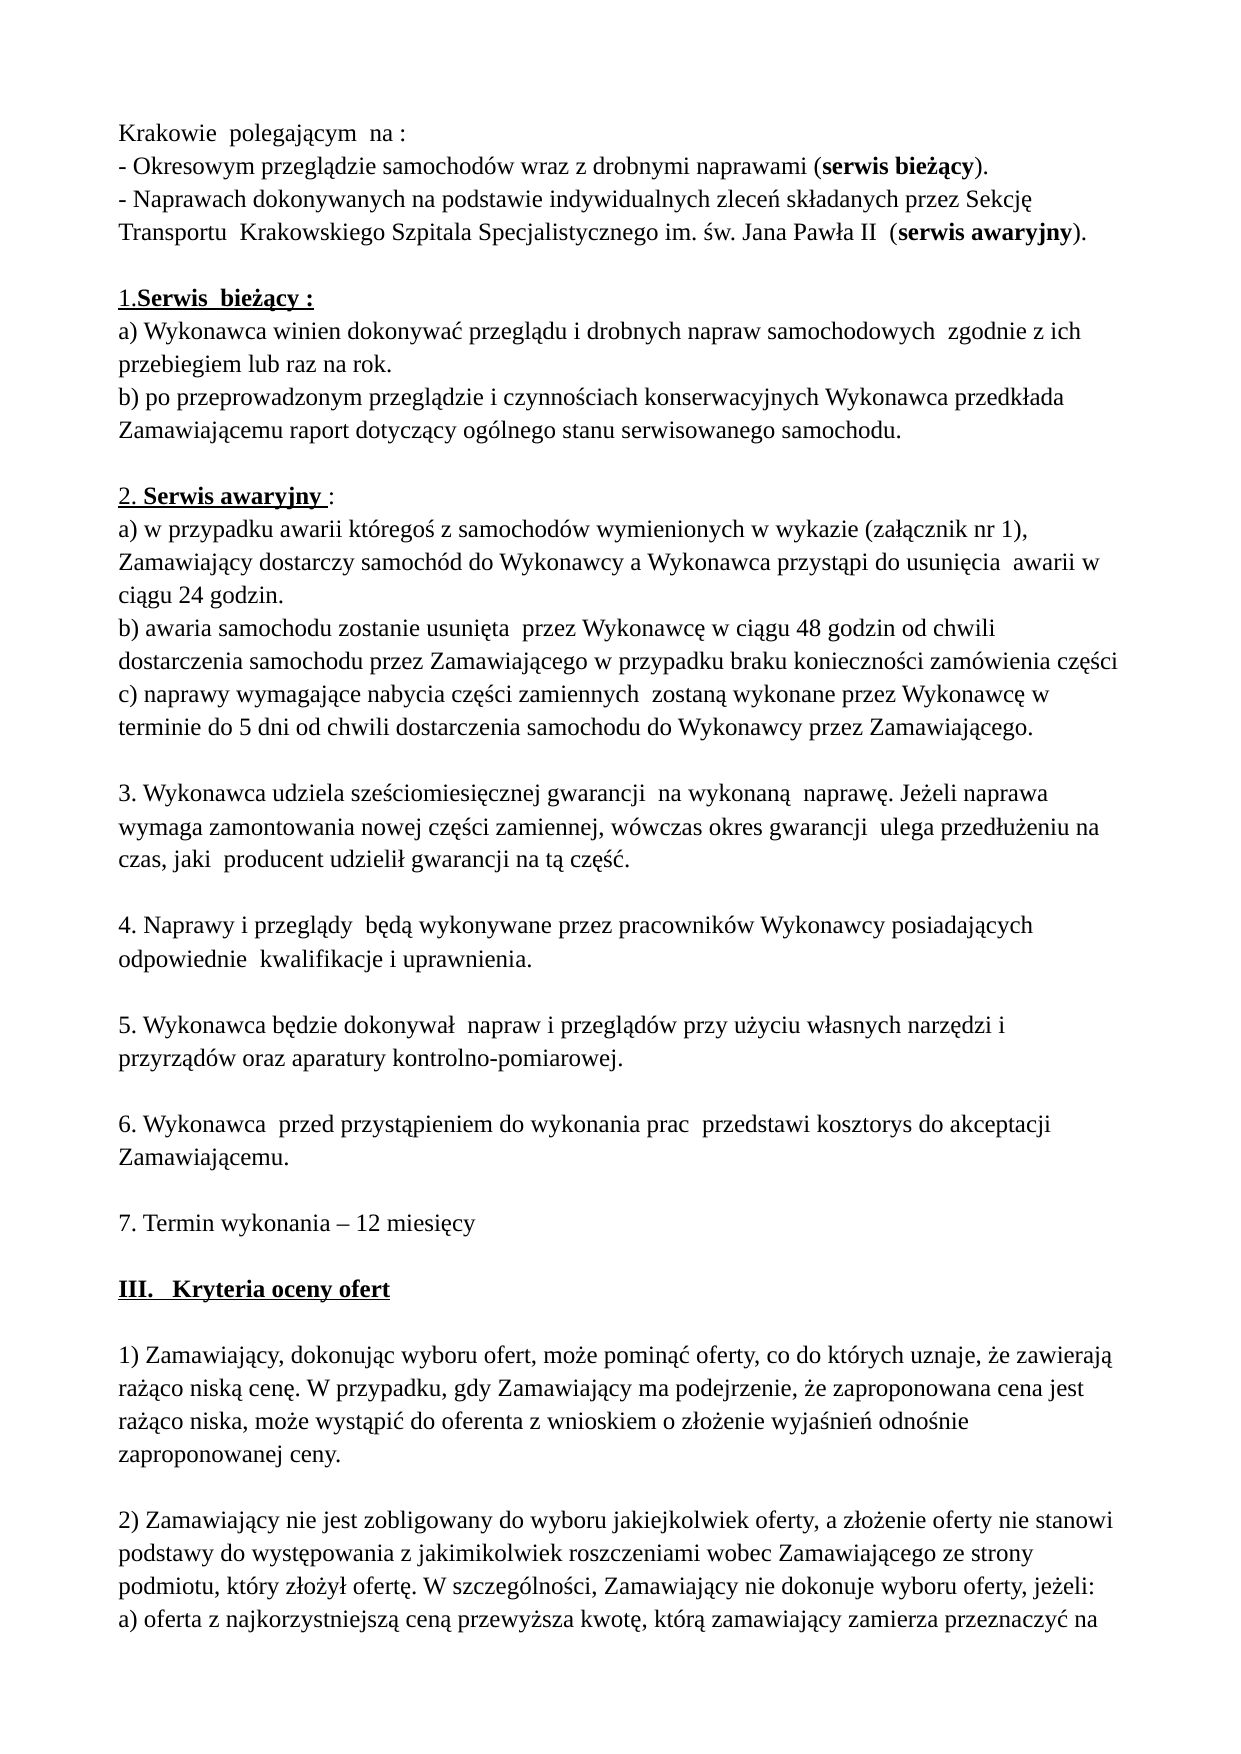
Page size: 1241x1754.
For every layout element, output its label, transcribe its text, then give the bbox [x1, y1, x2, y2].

text Krakowie polegającym na : [118, 118, 1122, 147]
text b) awaria samochodu zostanie usunięta przez Wykonawcę w ciągu 48 godzin od chwili dostarczenia samochodu przez Zamawiającego w przypadku braku konieczności zamówienia części [118, 613, 1122, 675]
text 2) Zamawiający nie jest zobligowany do wyboru jakiejkolwiek oferty, a złożenie oferty nie stanowi podstawy do występowania z jakimikolwiek roszczeniami wobec Zamawiającego ze strony podmiotu, który złożył ofertę. W szczególności, Zamawiający nie dokonuje wyboru oferty, jeżeli: [118, 1505, 1122, 1600]
text 4. Naprawy i przeglądy będą wykonywane przez pracowników Wykonawcy posiadających odpowiednie kwalifikacje i uprawnienia. [118, 911, 1122, 972]
text III. Kryteria oceny ofert [118, 1274, 1122, 1303]
text 1) Zamawiający, dokonując wyboru ofert, może pominąć oferty, co do których uznaje, że zawierają rażąco niską cenę. W przypadku, gdy Zamawiający ma podejrzenie, że zaproponowana cena jest rażąco niska, może wystąpić do oferenta z wnioskiem o złożenie wyjaśnień odnośnie zaproponowanej ceny. [118, 1340, 1122, 1468]
text a) w przypadku awarii któregoś z samochodów wymienionych w wykazie (załącznik nr 1), [118, 514, 1122, 543]
text - Naprawach dokonywanych na podstawie indywidualnych zleceń składanych przez Sekcję Transportu Krakowskiego Szpitala Specjalistycznego im. św. Jana Pawła II (serwis awaryjny). [118, 184, 1122, 246]
text 6. Wykonawca przed przystąpieniem do wykonania prac przedstawi kosztorys do akceptacji Zamawiającemu. [118, 1109, 1122, 1171]
text 3. Wykonawca udziela sześciomiesięcznej gwarancji na wykonaną naprawę. Jeżeli naprawa wymaga zamontowania nowej części zamiennej, wówczas okres gwarancji ulega przedłużeniu na czas, jaki producent udzielił gwarancji na tą część. [118, 778, 1122, 873]
text 1.Serwis bieżący : [118, 283, 1122, 312]
text Zamawiający dostarczy samochód do Wykonawcy a Wykonawca przystąpi do usunięcia awarii w ciągu 24 godzin. [118, 547, 1122, 609]
text 5. Wykonawca będzie dokonywał napraw i przeglądów przy użyciu własnych narzędzi i przyrządów oraz aparatury kontrolno-pomiarowej. [118, 1010, 1122, 1071]
text - Okresowym przeglądzie samochodów wraz z drobnymi naprawami (serwis bieżący). [118, 151, 1122, 180]
text a) oferta z najkorzystniejszą ceną przewyższa kwotę, którą zamawiający zamierza przeznaczyć na [118, 1604, 1122, 1633]
text c) naprawy wymagające nabycia części zamiennych zostaną wykonane przez Wykonawcę w terminie do 5 dni od chwili dostarczenia samochodu do Wykonawcy przez Zamawiającego. [118, 679, 1122, 741]
text 7. Termin wykonania – 12 miesięcy [118, 1208, 1122, 1237]
text 2. Serwis awaryjny : [118, 481, 1122, 510]
text a) Wykonawca winien dokonywać przeglądu i drobnych napraw samochodowych zgodnie z ich przebiegiem lub raz na rok. [118, 316, 1122, 378]
text b) po przeprowadzonym przeglądzie i czynnościach konserwacyjnych Wykonawca przedkłada Zamawiającemu raport dotyczący ogólnego stanu serwisowanego samochodu. [118, 382, 1122, 444]
